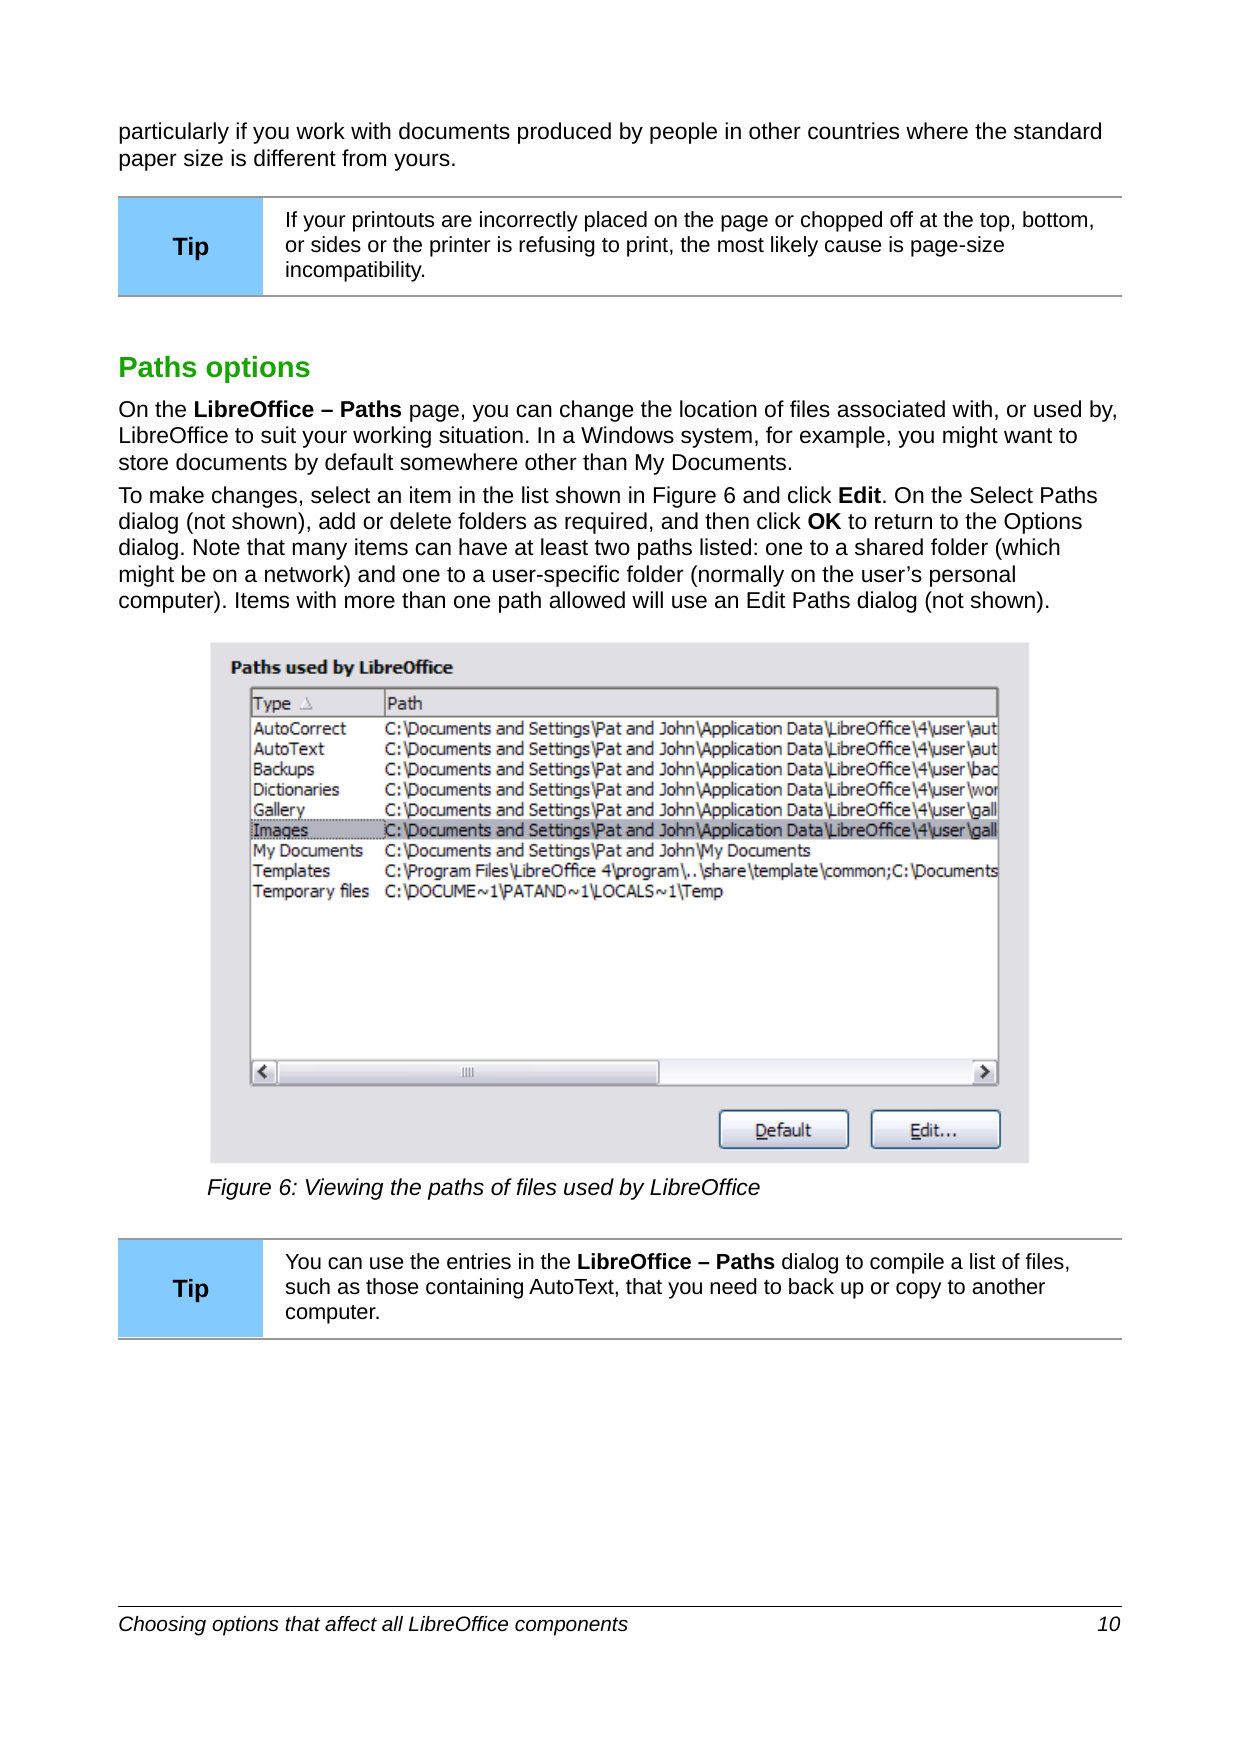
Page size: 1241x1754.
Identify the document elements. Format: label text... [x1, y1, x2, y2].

picture [206, 638, 1034, 1168]
text particularly if you work with documents produced by people in other countries where the standard paper size is different from yours. [118, 118, 1122, 171]
table_header Tip [118, 198, 263, 295]
subtitle Paths options [118, 350, 1122, 384]
list On the LibreOffice – Paths page, you can change the location of files associated with, or used by, LibreOffice to suit your working situation. In a Windows system, for example, you might want to store documents by default somewhere other than My Documents. [118, 396, 1122, 475]
table_header Tip [118, 1240, 263, 1337]
text Figure 6: Viewing the paths of files used by LibreOffice [207, 1174, 1033, 1201]
table_header If your printouts are incorrectly placed on the page or chopped off at the top, bottom, or sides or the printer is refusing to print, the most likely cause is page‑size incompatibility. [264, 198, 1122, 295]
text To make changes, select an item in the list shown in Figure 6 and click Edit. On the Select Paths dialog (not shown), add or delete folders as required, and then click OK to return to the Options dialog. Note that many items can have at least two paths listed: one to a shared folder (which might be on a network) and one to a user-specific folder (normally on the user’s personal computer). Items with more than one path allowed will use an Edit Paths dialog (not shown). [118, 482, 1122, 613]
table_header You can use the entries in the LibreOffice – Paths dialog to compile a list of files, such as those containing AutoText, that you need to back up or copy to another computer. [264, 1240, 1122, 1337]
